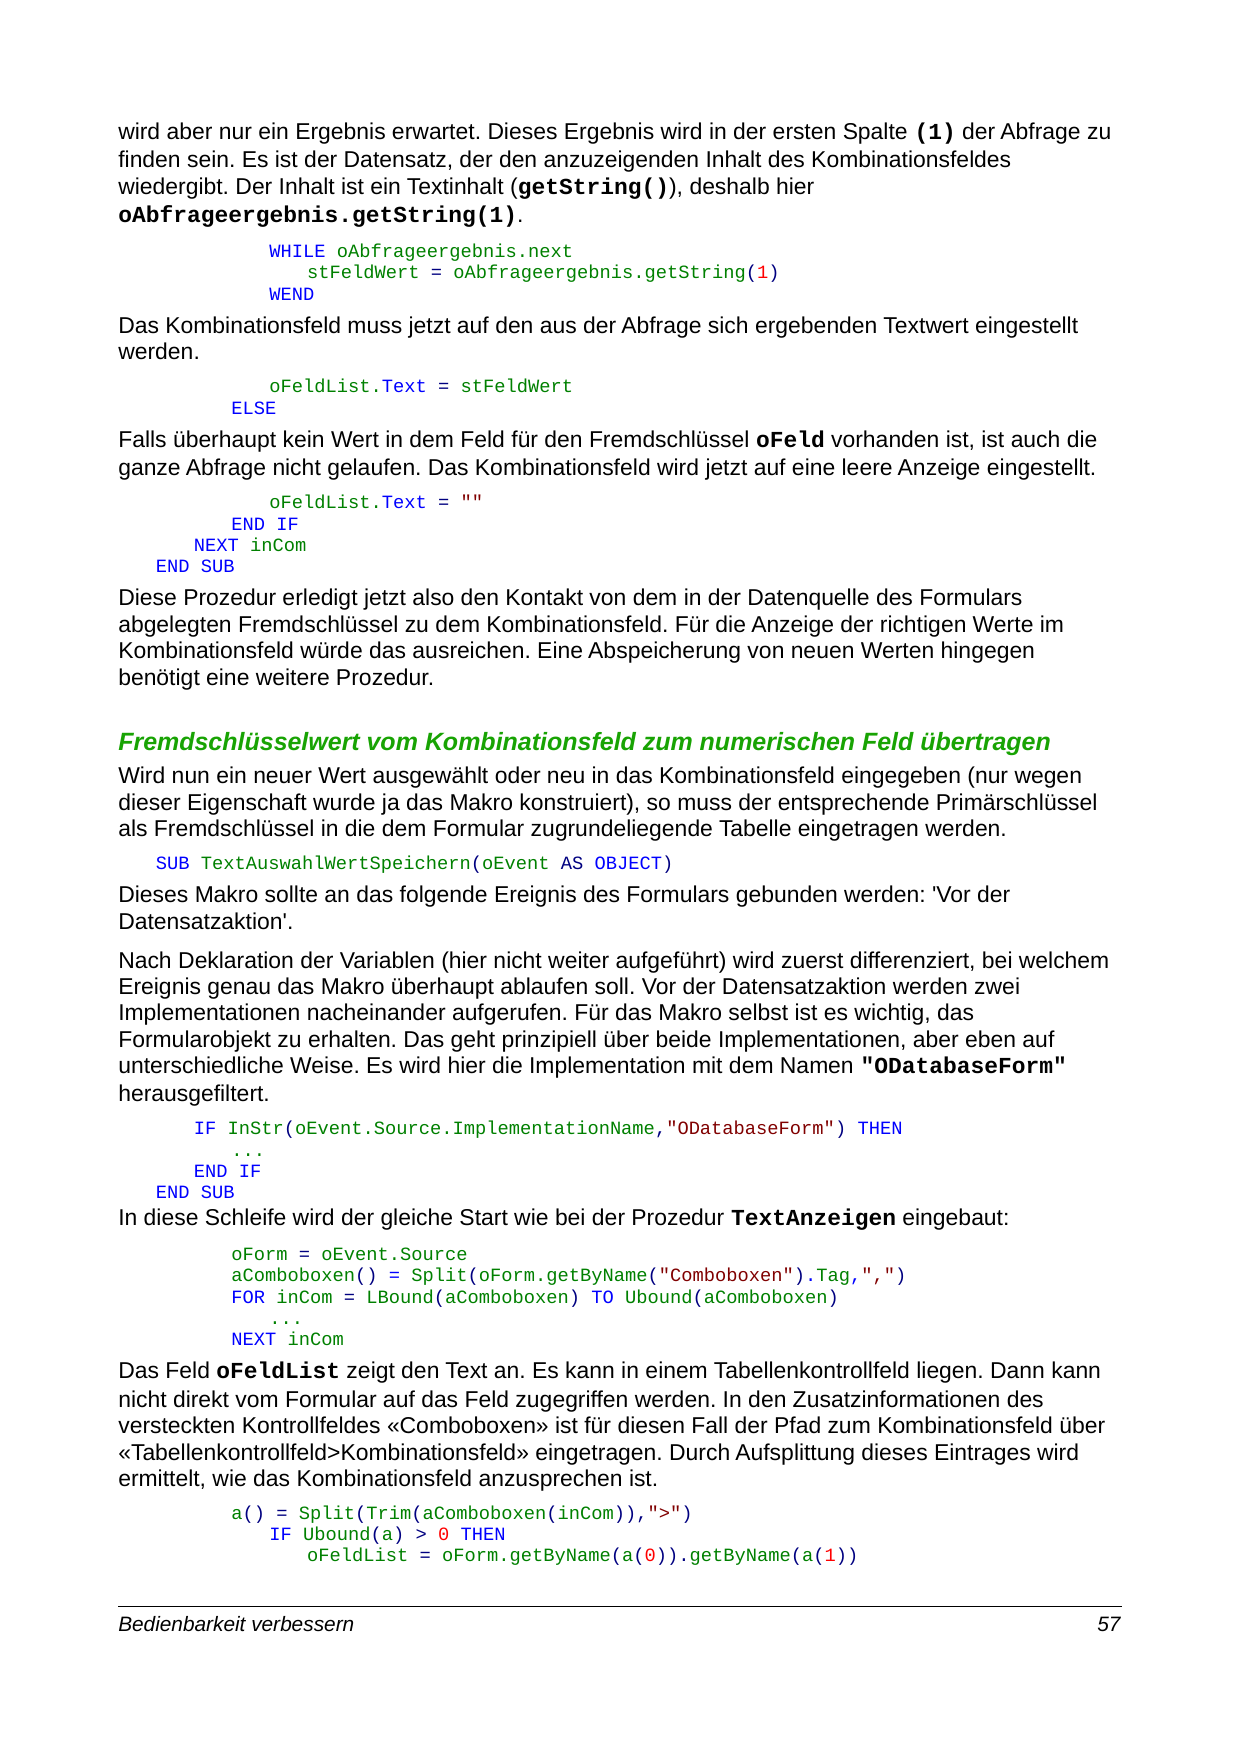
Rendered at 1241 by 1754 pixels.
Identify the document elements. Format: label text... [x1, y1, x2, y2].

text NEXT inCom [156, 1330, 1122, 1351]
text In diese Schleife wird der gleiche Start wie bei der Prozedur TextAnzeigen eingebaut: [118, 1204, 1122, 1232]
text a() = Split(Trim(aComboboxen(inCom)),">") [156, 1504, 1122, 1525]
text wird aber nur ein Ergebnis erwartet. Dieses Ergebnis wird in der ersten Spalte (1) der Abfrage zu finden sein. Es ist der Datensatz, der den anzuzeigenden Inhalt des Kombinationsfeldes wiedergibt. Der Inhalt ist ein Textinhalt (getString()), deshalb hier oAbfrageergebnis.getString(1). [118, 118, 1122, 229]
text Wird nun ein neuer Wert ausgewählt oder neu in das Kombinationsfeld eingegeben (nur wegen dieser Eigenschaft wurde ja das Makro konstruiert), so muss der entsprechende Primärschlüssel als Fremdschlüssel in die dem Formular zugrundeliegende Tabelle eingetragen werden. [118, 762, 1122, 841]
text Das Kombinationsfeld muss jetzt auf den aus der Abfrage sich ergebenden Textwert eingestellt werden. [118, 312, 1122, 365]
text oFeldList = oForm.getByName(a(0)).getByName(a(1)) [156, 1546, 1122, 1567]
text Dieses Makro sollte an das folgende Ereignis des Formulars gebunden werden: 'Vor der Datensatzaktion'. [118, 881, 1122, 934]
text SUB TextAuswahlWertSpeichern(oEvent AS OBJECT) [156, 854, 1122, 875]
subtitle Fremdschlüsselwert vom Kombinationsfeld zum numerischen Feld übertragen [118, 727, 1122, 756]
text ... [156, 1309, 1122, 1330]
text END IF [156, 1162, 1122, 1183]
text oForm = oEvent.Source [156, 1245, 1122, 1266]
text stFeldWert = oAbfrageergebnis.getString(1) [156, 263, 1122, 284]
text END SUB [156, 557, 1122, 578]
text oFeldList.Text = stFeldWert [156, 377, 1122, 398]
text END IF [156, 514, 1122, 536]
text IF InStr(oEvent.Source.ImplementationName,"ODatabaseForm") THEN [156, 1119, 1122, 1140]
text oFeldList.Text = "" [156, 493, 1122, 514]
text ELSE [156, 398, 1122, 420]
text aComboboxen() = Split(oForm.getByName("Comboboxen").Tag,",") [156, 1266, 1122, 1287]
text Nach Deklaration der Variablen (hier nicht weiter aufgeführt) wird zuerst differenziert, bei welchem Ereignis genau das Makro überhaupt ablaufen soll. Vor der Datensatzaktion werden zwei Implementationen nacheinander aufgerufen. Für das Makro selbst ist es wichtig, das Formularobjekt zu erhalten. Das geht prinzipiell über beide Implementationen, aber eben auf unterschiedliche Weise. Es wird hier die Implementation mit dem Namen "ODatabaseForm" herausgefiltert. [118, 947, 1122, 1107]
text Falls überhaupt kein Wert in dem Feld für den Fremdschlüssel oFeld vorhanden ist, ist auch die ganze Abfrage nicht gelaufen. Das Kombinationsfeld wird jetzt auf eine leere Anzeige eingestellt. [118, 426, 1122, 481]
text END SUB [156, 1183, 1122, 1204]
text Das Feld oFeldList zeigt den Text an. Es kann in einem Tabellenkontrollfeld liegen. Dann kann nicht direkt vom Formular auf das Feld zugegriffen werden. In den Zusatzinformationen des versteckten Kontrollfeldes «Comboboxen» ist für diesen Fall der Pfad zum Kombinationsfeld über «Tabellenkontrollfeld>Kombinationsfeld» eingetragen. Durch Aufsplittung dieses Eintrages wird ermittelt, wie das Kombinationsfeld anzusprechen ist. [118, 1357, 1122, 1491]
text ... [156, 1140, 1122, 1162]
text Diese Prozedur erledigt jetzt also den Kontakt von dem in der Datenquelle des Formulars abgelegten Fremdschlüssel zu dem Kombinationsfeld. Für die Anzeige der richtigen Werte im Kombinationsfeld würde das ausreichen. Eine Abspeicherung von neuen Werten hingegen benötigt eine weitere Prozedur. [118, 584, 1122, 690]
text IF Ubound(a) > 0 THEN [156, 1525, 1122, 1546]
text FOR inCom = LBound(aComboboxen) TO Ubound(aComboboxen) [156, 1287, 1122, 1309]
text WHILE oAbfrageergebnis.next [156, 242, 1122, 263]
text NEXT inCom [156, 536, 1122, 557]
text WEND [156, 284, 1122, 306]
